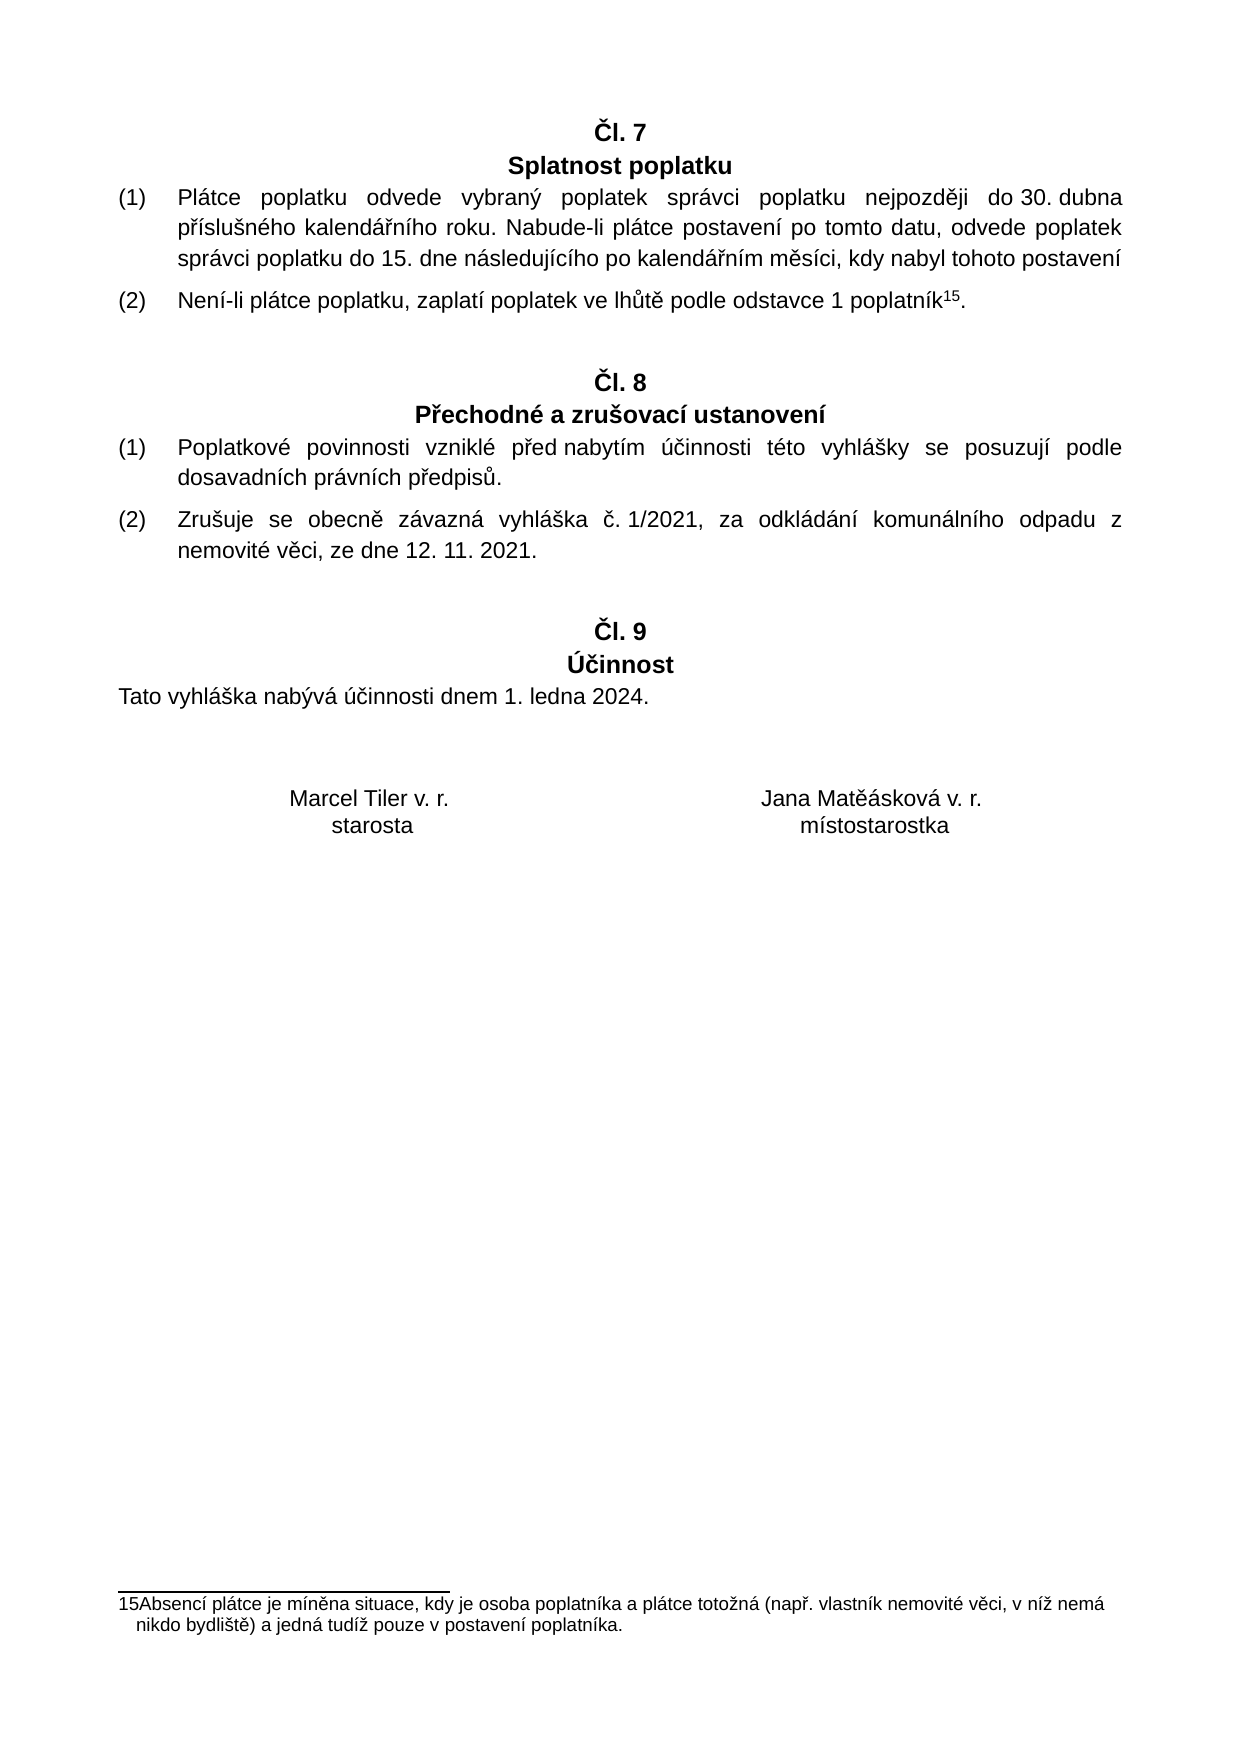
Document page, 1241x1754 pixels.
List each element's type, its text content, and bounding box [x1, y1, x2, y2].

list Absencí plátce je míněna situace, kdy je osoba poplatníka a plátce totožná (např. vlastník nemovité věci, v níž nemá nikdo bydliště) a jedná tudíž pouze v postavení poplatníka. [118, 1592, 1122, 1635]
subtitle Čl. 7 Splatnost poplatku [118, 118, 1122, 180]
table_header Jana Matěásková v. r. místostarostka [620, 726, 1122, 844]
table_cell [620, 844, 1122, 962]
text Tato vyhláška nabývá účinnosti dnem 1. ledna 2024. [118, 683, 1122, 709]
list Zrušuje se obecně závazná vyhláška č. 1/2021, za odkládání komunálního odpadu z nemovité věci, ze dne 12. 11. 2021. [118, 506, 1122, 563]
table_cell [118, 844, 620, 962]
list Poplatkové povinnosti vzniklé před nabytím účinnosti této vyhlášky se posuzují podle dosavadních právních předpisů. [118, 433, 1122, 490]
subtitle Čl. 9 Účinnost [118, 617, 1122, 679]
table_header Marcel Tiler v. r. starosta [118, 726, 620, 844]
subtitle Čl. 8 Přechodné a zrušovací ustanovení [118, 367, 1122, 429]
list Plátce poplatku odvede vybraný poplatek správci poplatku nejpozději do 30. dubna příslušného kalendářního roku. Nabude-li plátce postavení po tomto datu, odvede poplatek správci poplatku do 15. dne následujícího po kalendářním měsíci, kdy nabyl tohoto postavení [118, 184, 1122, 271]
list Není-li plátce poplatku, zaplatí poplatek ve lhůtě podle odstavce 1 poplatník. [118, 287, 1122, 314]
